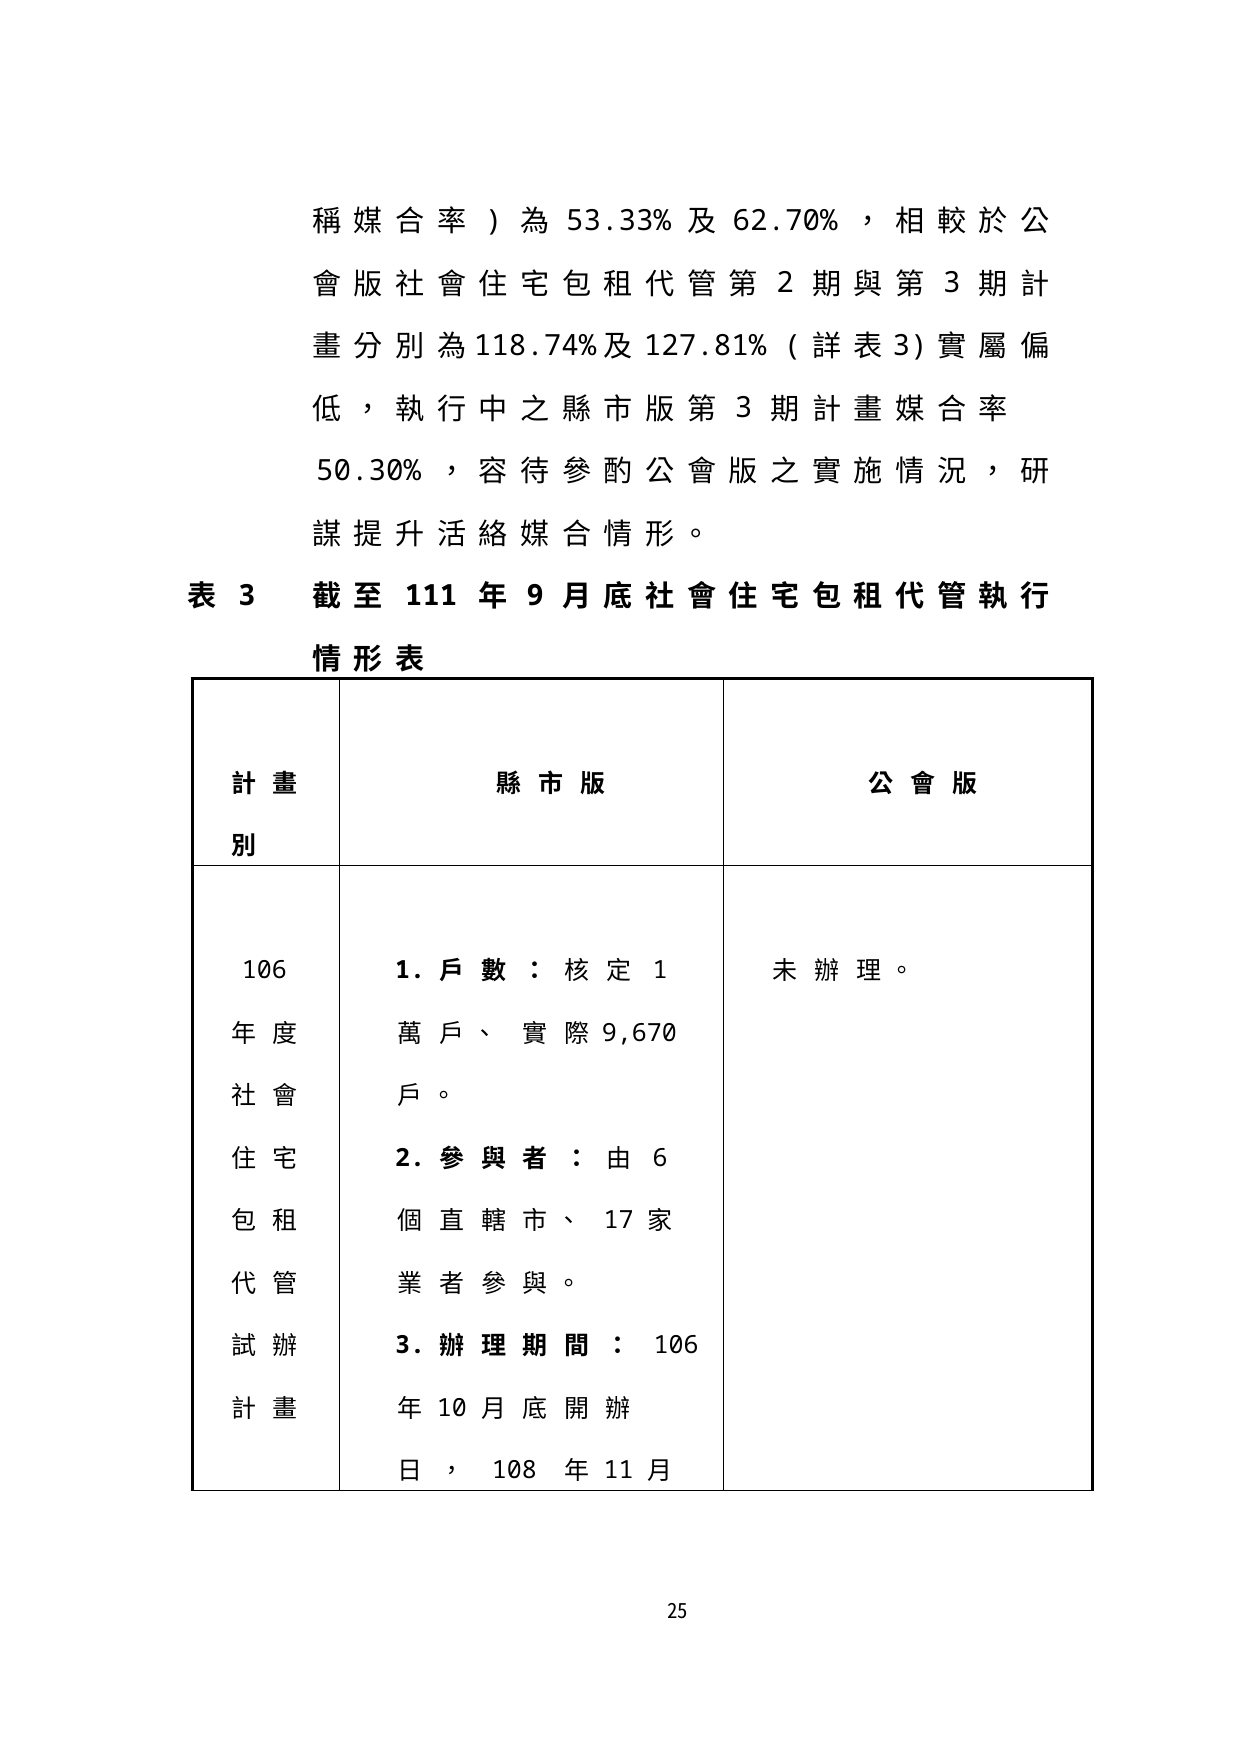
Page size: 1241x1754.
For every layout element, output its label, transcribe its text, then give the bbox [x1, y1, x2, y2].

text 稱媒合率)為53.33%及62.70%，相較於公會版社會住宅包租代管第2期與第3期計畫分別為118.74%及127.81% (詳表3)實屬偏低，執行中之縣市版第3期計畫媒合率50.30%，容待參酌公會版之實施情況，研謀提升活絡媒合情形。 [269, 177, 1056, 552]
table_cell 106年度社會住宅包租代管試辦計畫 [194, 866, 339, 1490]
table_cell 1.戶數：核定1萬戶、實際9,670戶。 2.參與者：由6個直轄市、17家業者參與。 3.辦理期間：106年10月底開辦日，108年11月 [340, 866, 723, 1490]
text 表3 截至111年9月底社會住宅包租代管執行情形表 [181, 552, 1056, 677]
table_header 縣市版 [340, 680, 723, 865]
table_header 計畫別 [194, 680, 339, 865]
table_cell 未辦理。 [724, 866, 1091, 1490]
table_header 公會版 [724, 680, 1091, 865]
